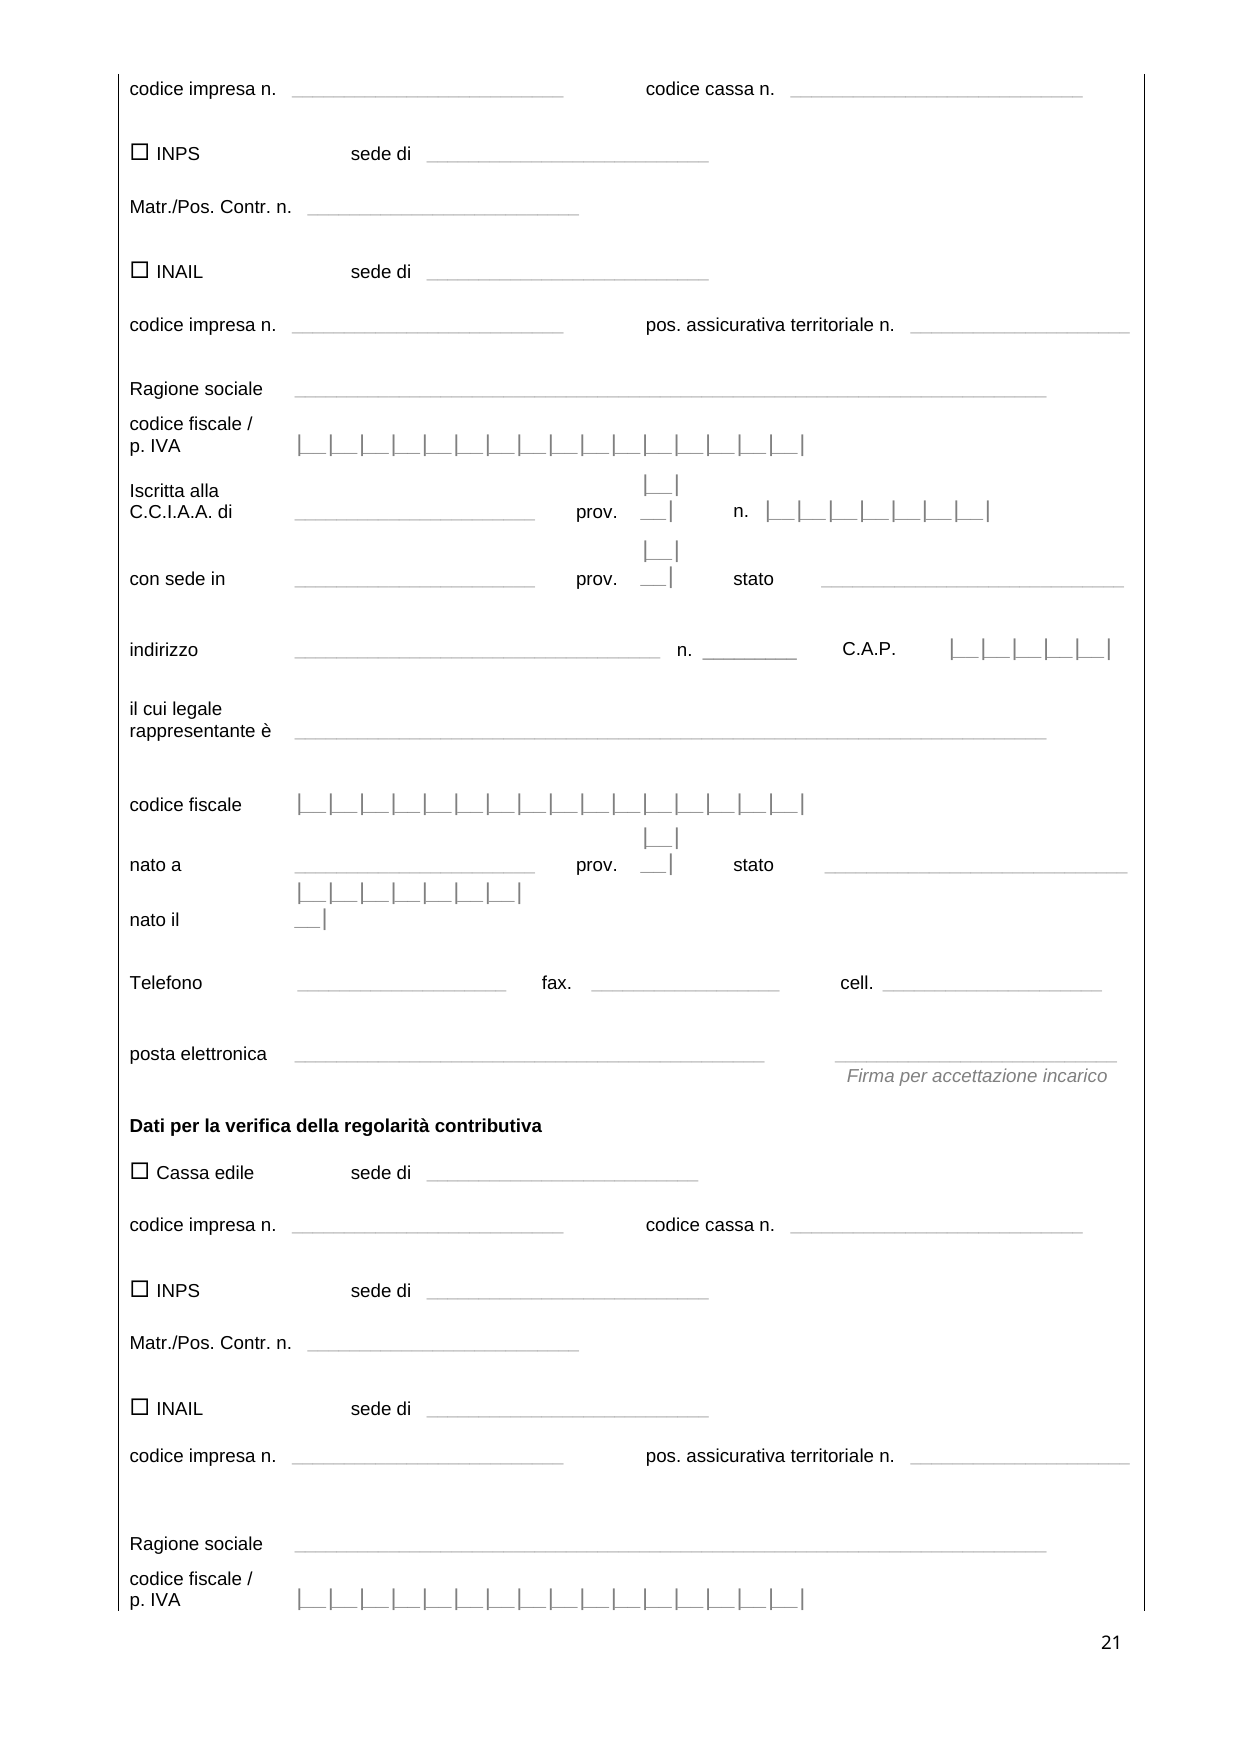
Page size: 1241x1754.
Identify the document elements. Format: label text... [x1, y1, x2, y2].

table_cell |__|__|__|__|__|__|__|__|__|__|__|__|__|__|__|__| [285, 741, 1144, 815]
table_cell ___________________________________ n. _________ [285, 589, 811, 660]
table_cell nato a [119, 815, 284, 875]
table_cell ________________________________________________________________________ [285, 1468, 1144, 1554]
table_cell C.A.P. |__|__|__|__|__| [811, 589, 1144, 660]
table_cell prov. [565, 456, 631, 523]
table_cell Iscritta alla C.C.I.A.A. di [119, 456, 284, 523]
table_cell posta elettronica [119, 993, 284, 1114]
table_cell _______________________ [285, 456, 564, 523]
table_cell codice impresa n. __________________________ codice cassa n. ____________________________  INPS sede di ___________________________ Matr./Pos. Contr. n. __________________________  INAIL sede di ___________________________ codice impresa n. __________________________ pos. assicurativa territoriale n. _____________________ [119, 74, 1144, 348]
table_cell Ragione sociale [119, 1468, 284, 1554]
table_cell n. |__|__|__|__|__|__|__| [722, 456, 1144, 523]
table_cell ___________________________ Firma per accettazione incarico [811, 993, 1144, 1114]
table_cell ________________________________________________________________________ [285, 349, 1144, 400]
table_cell [722, 875, 811, 931]
table_cell |__|__|__|__|__|__|__|__|__|__|__|__|__|__|__|__| [285, 400, 1144, 456]
table_cell stato [722, 523, 811, 589]
table_cell indirizzo [119, 589, 284, 660]
table_cell [565, 875, 631, 931]
table_cell _______________________ [285, 815, 564, 875]
table_cell codice fiscale / p. IVA [119, 400, 284, 456]
table_cell il cui legale rappresentante è [119, 660, 284, 741]
table_cell [811, 875, 1144, 931]
table_cell Telefono [119, 931, 284, 993]
table_cell |__|__|__|__|__|__|__|__|__|__|__|__|__|__|__|__| [285, 1554, 1144, 1611]
table_cell con sede in [119, 523, 284, 589]
table_cell |__|__| [631, 523, 722, 589]
table_cell [631, 875, 722, 931]
table_cell prov. [565, 523, 631, 589]
table_cell |__|__| [631, 815, 722, 875]
table_cell stato [722, 815, 811, 875]
table_cell _____________________________ [811, 523, 1144, 589]
table_cell |__|__| [631, 456, 722, 523]
table_cell cell. _____________________ [801, 931, 1144, 993]
table_cell fax. __________________ [523, 931, 801, 993]
table_cell _____________________________________________ [285, 993, 811, 1114]
table_cell codice fiscale [119, 741, 284, 815]
table_cell codice fiscale / p. IVA [119, 1554, 284, 1611]
table_cell _____________________________ [811, 815, 1144, 875]
table_cell ____________________ [285, 931, 523, 993]
table_cell Ragione sociale [119, 349, 284, 400]
table_cell Dati per la verifica della regolarità contributiva  Cassa edile sede di __________________________ codice impresa n. __________________________ codice cassa n. ____________________________  INPS sede di ___________________________ Matr./Pos. Contr. n. __________________________  INAIL sede di ___________________________ codice impresa n. __________________________ pos. assicurativa territoriale n. _____________________ [119, 1115, 1144, 1468]
table_cell prov. [565, 815, 631, 875]
table_cell |__|__|__|__|__|__|__|__| [285, 875, 564, 931]
table_cell ________________________________________________________________________ [285, 660, 1144, 741]
table_cell _______________________ [285, 523, 564, 589]
table_cell nato il [119, 875, 284, 931]
